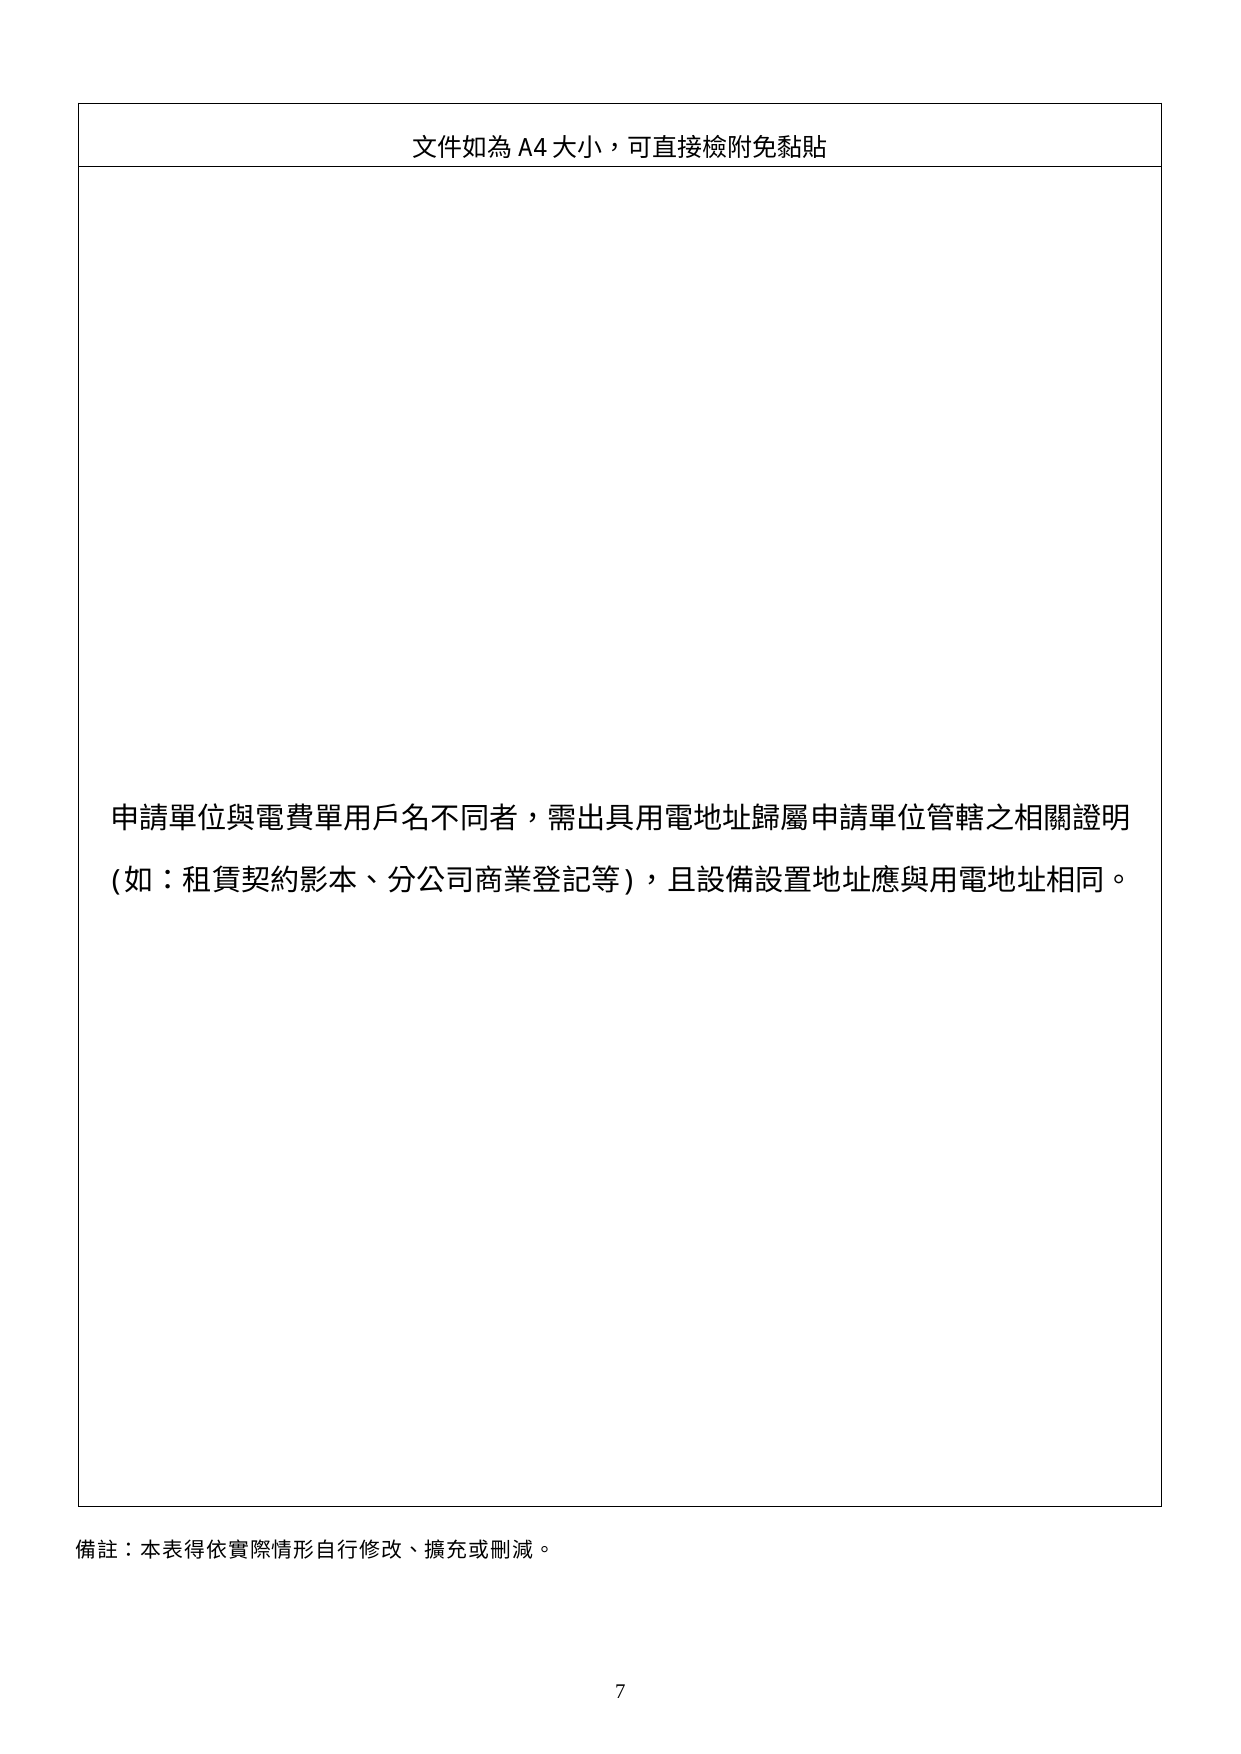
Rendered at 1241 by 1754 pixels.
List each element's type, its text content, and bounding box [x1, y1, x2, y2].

table_cell 申請單位與電費單用戶名不同者，需出具用電地址歸屬申請單位管轄之相關證明(如：租賃契約影本、分公司商業登記等)，且設備設置地址應與用電地址相同。 [79, 167, 1161, 1506]
text 備註：本表得依實際情形自行修改、擴充或刪減。 [75, 1507, 1165, 1569]
table_header 文件如為A4大小，可直接檢附免黏貼 [79, 104, 1161, 166]
